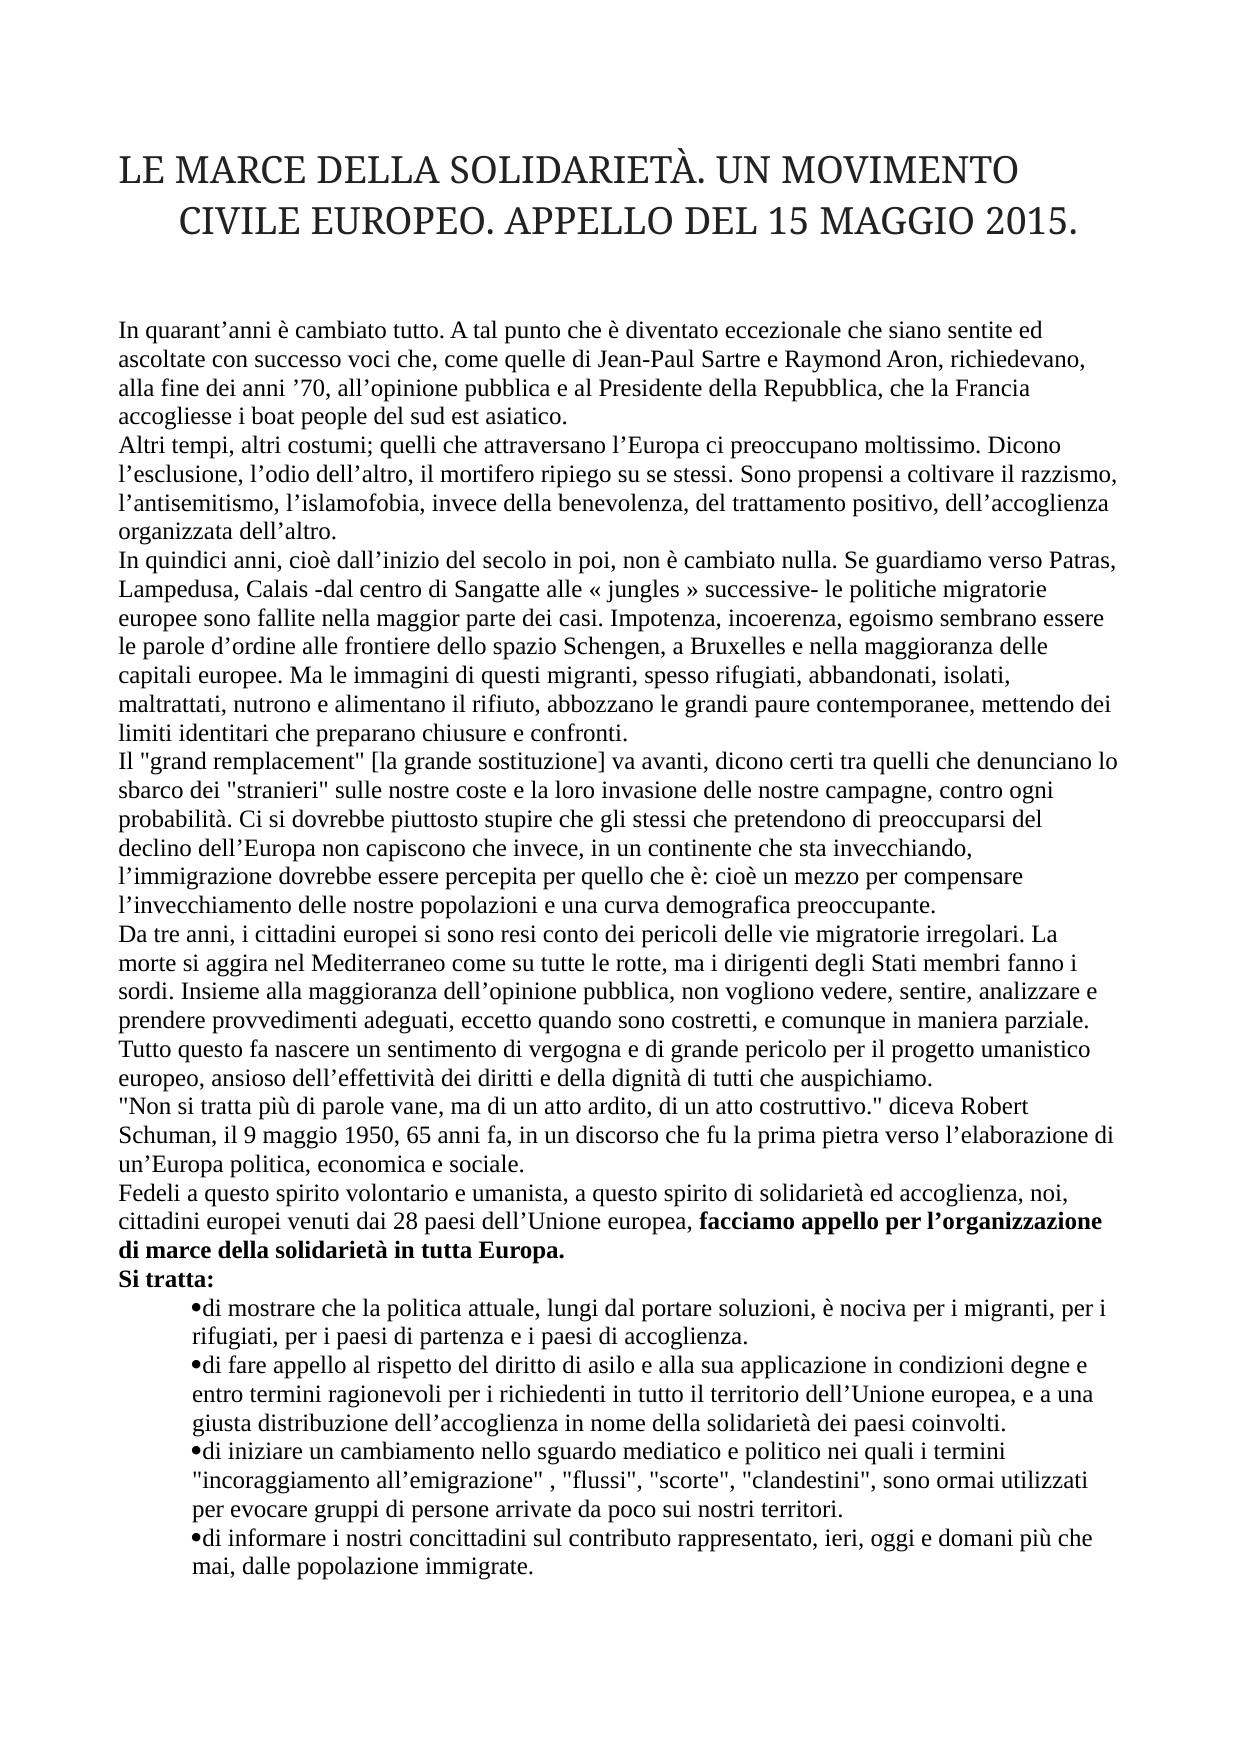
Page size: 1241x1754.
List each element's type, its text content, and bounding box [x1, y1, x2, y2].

text Tutto questo fa nascere un sentimento di vergogna e di grande pericolo per il progetto umanistico europeo, ansioso dell’effettività dei diritti e della dignità di tutti che auspichiamo. [118, 1034, 1122, 1091]
text "Non si tratta più di parole vane, ma di un atto ardito, di un atto costruttivo." diceva Robert Schuman, il 9 maggio 1950, 65 anni fa, in un discorso che fu la prima pietra verso l’elaborazione di un’Europa politica, economica e sociale. [118, 1091, 1122, 1178]
text Il "grand remplacement" [la grande sostituzione] va avanti, dicono certi tra quelli che denunciano lo sbarco dei "stranieri" sulle nostre coste e la loro invasione delle nostre campagne, contro ogni probabilità. Ci si dovrebbe piuttosto stupire che gli stessi che pretendono di preoccuparsi del declino dell’Europa non capiscono che invece, in un continente che sta invecchiando, l’immigrazione dovrebbe essere percepita per quello che è: cioè un mezzo per compensare l’invecchiamento delle nostre popolazioni e una curva demografica preoccupante. Da tre anni, i cittadini europei si sono resi conto dei pericoli delle vie migratorie irregolari. La morte si aggira nel Mediterraneo come su tutte le rotte, ma i dirigenti degli Stati membri fanno i sordi. Insieme alla maggioranza dell’opinione pubblica, non vogliono vedere, sentire, analizzare e prendere provvedimenti adeguati, eccetto quando sono costretti, e comunque in maniera parziale. [118, 746, 1122, 1034]
text In quarant’anni è cambiato tutto. A tal punto che è diventato eccezionale che siano sentite ed ascoltate con successo voci che, come quelle di Jean-Paul Sartre e Raymond Aron, richiedevano, alla fine dei anni ’70, all’opinione pubblica e al Presidente della Repubblica, che la Francia accogliesse i boat people del sud est asiatico. [118, 315, 1122, 430]
text Si tratta: [118, 1264, 1122, 1293]
text Fedeli a questo spirito volontario e umanista, a questo spirito di solidarietà ed accoglienza, noi, cittadini europei venuti dai 28 paesi dell’Unione europea, facciamo appello per l’organizzazione di marce della solidarietà in tutta Europa. [118, 1178, 1122, 1264]
list di iniziare un cambiamento nello sguardo mediatico e politico nei quali i termini "incoraggiamento all’emigrazione" , "flussi", "scorte", "clandestini", sono ormai utilizzati per evocare gruppi di persone arrivate da poco sui nostri territori. [192, 1436, 1122, 1523]
list di informare i nostri concittadini sul contributo rappresentato, ieri, oggi e domani più che mai, dalle popolazione immigrate. [192, 1523, 1122, 1580]
list di mostrare che la politica attuale, lungi dal portare soluzioni, è nociva per i migranti, per i rifugiati, per i paesi di partenza e i paesi di accoglienza. [192, 1293, 1122, 1350]
text Altri tempi, altri costumi; quelli che attraversano l’Europa ci preoccupano moltissimo. Dicono l’esclusione, l’odio dell’altro, il mortifero ripiego su se stessi. Sono propensi a coltivare il razzismo, l’antisemitismo, l’islamofobia, invece della benevolenza, del trattamento positivo, dell’accoglienza organizzata dell’altro. In quindici anni, cioè dall’inizio del secolo in poi, non è cambiato nulla. Se guardiamo verso Patras, Lampedusa, Calais -dal centro di Sangatte alle « jungles » successive- le politiche migratorie europee sono fallite nella maggior parte dei casi. Impotenza, incoerenza, egoismo sembrano essere le parole d’ordine alle frontiere dello spazio Schengen, a Bruxelles e nella maggioranza delle capitali europee. Ma le immagini di questi migranti, spesso rifugiati, abbandonati, isolati, maltrattati, nutrono e alimentano il rifiuto, abbozzano le grandi paure contemporanee, mettendo dei limiti identitari che preparano chiusure e confronti. [118, 430, 1122, 746]
list di fare appello al rispetto del diritto di asilo e alla sua applicazione in condizioni degne e entro termini ragionevoli per i richiedenti in tutto il territorio dell’Unione europea, e a una giusta distribuzione dell’accoglienza in nome della solidarietà dei paesi coinvolti. [192, 1350, 1122, 1436]
subtitle LE MARCE DELLA SOLIDARIETÀ. UN MOVIMENTO CIVILE EUROPEO. APPELLO DEL 15 MAGGIO 2015. [118, 143, 1122, 245]
